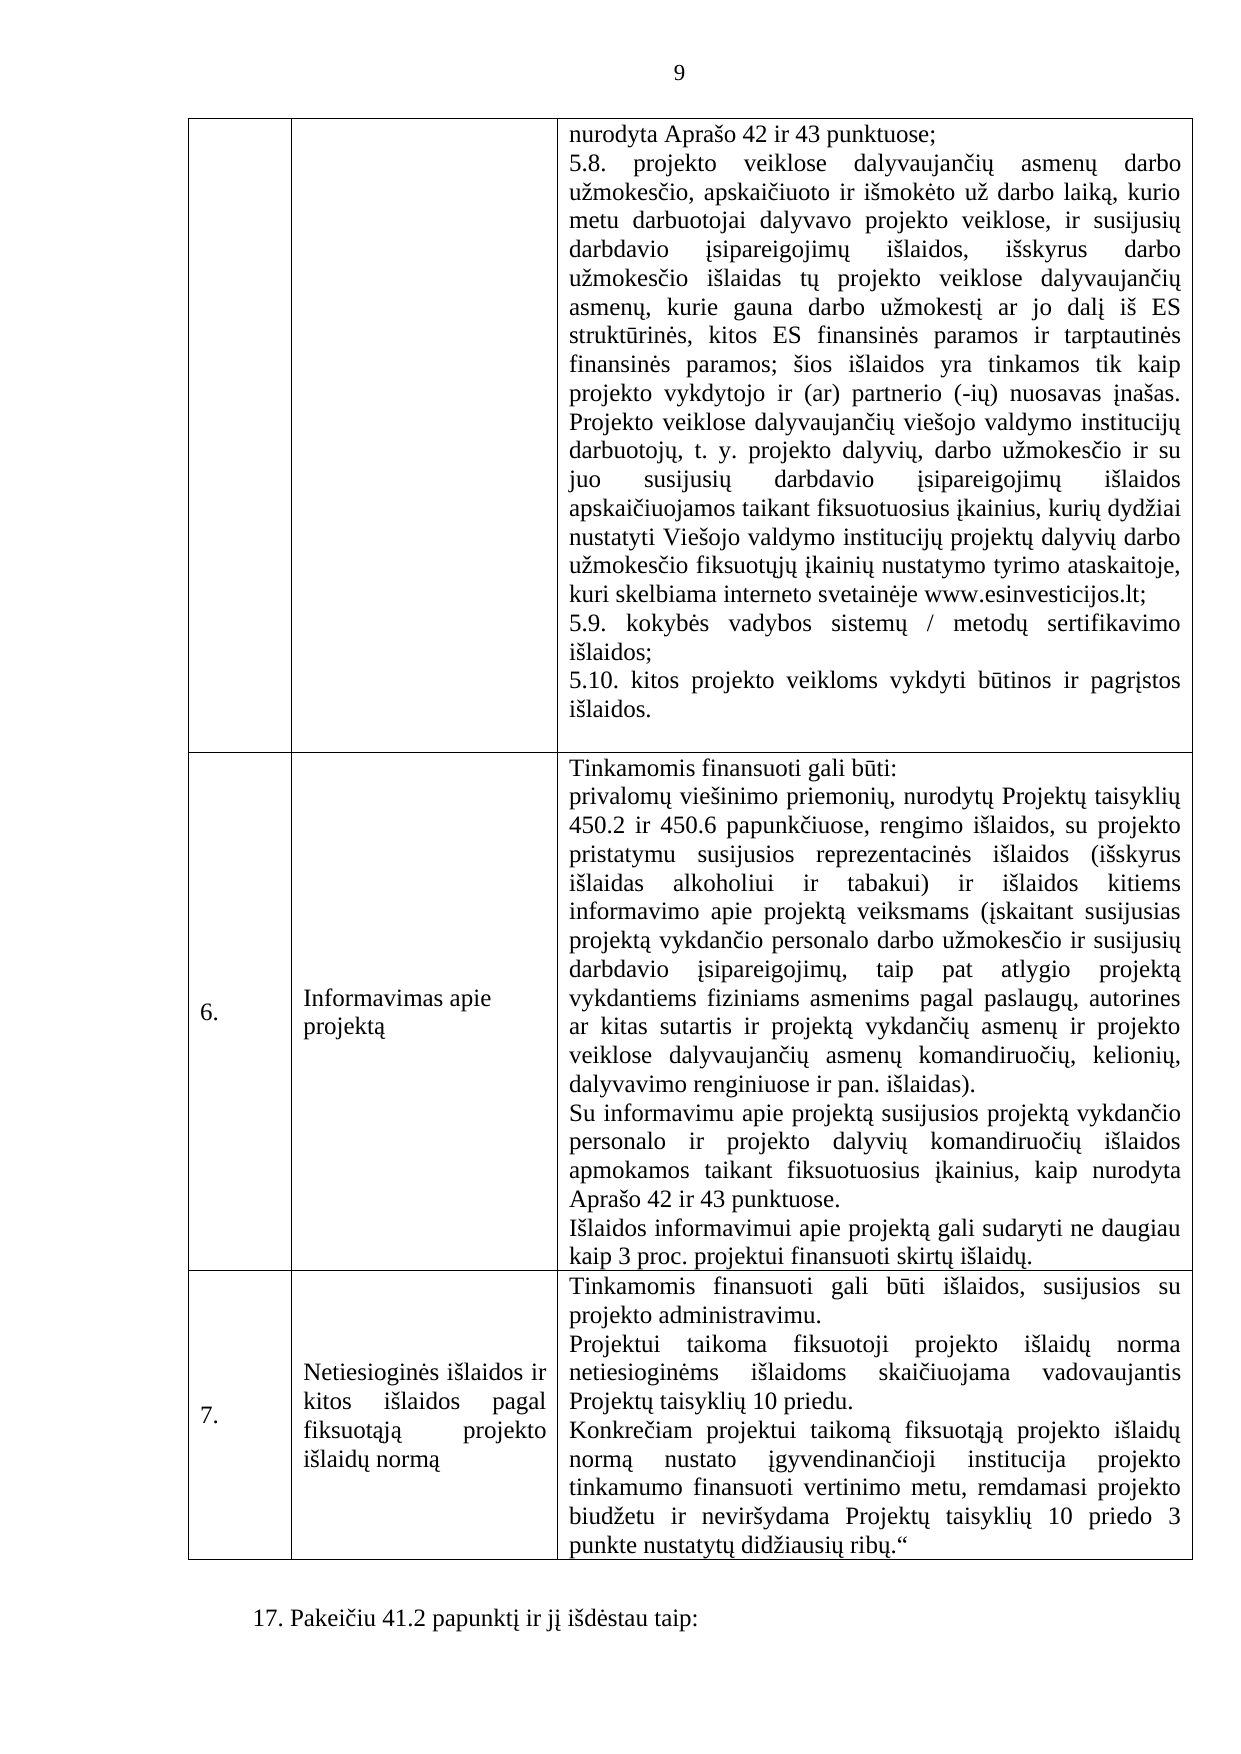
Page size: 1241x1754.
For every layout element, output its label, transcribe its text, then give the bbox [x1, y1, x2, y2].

table_cell [292, 119, 557, 752]
table_cell [189, 119, 291, 752]
text 17. Pakeičiu 41.2 papunktį ir jį išdėstau taip: [177, 1603, 1181, 1632]
table_cell nurodyta Aprašo 42 ir 43 punktuose; 5.8. projekto veiklose dalyvaujančių asmenų darbo užmokesčio, apskaičiuoto ir išmokėto už darbo laiką, kurio metu darbuotojai dalyvavo projekto veiklose, ir susijusių darbdavio įsipareigojimų išlaidos, išskyrus darbo užmokesčio išlaidas tų projekto veiklose dalyvaujančių asmenų, kurie gauna darbo užmokestį ar jo dalį iš ES struktūrinės, kitos ES finansinės paramos ir tarptautinės finansinės paramos; šios išlaidos yra tinkamos tik kaip projekto vykdytojo ir (ar) partnerio (-ių) nuosavas įnašas. Projekto veiklose dalyvaujančių viešojo valdymo institucijų darbuotojų, t. y. projekto dalyvių, darbo užmokesčio ir su juo susijusių darbdavio įsipareigojimų išlaidos apskaičiuojamos taikant fiksuotuosius įkainius, kurių dydžiai nustatyti Viešojo valdymo institucijų projektų dalyvių darbo užmokesčio fiksuotųjų įkainių nustatymo tyrimo ataskaitoje, kuri skelbiama interneto svetainėje www.esinvesticijos.lt; 5.9. kokybės vadybos sistemų / metodų sertifikavimo išlaidos; 5.10. kitos projekto veikloms vykdyti būtinos ir pagrįstos išlaidos. [558, 119, 1192, 752]
table_cell Informavimas apie projektą [292, 753, 557, 1270]
table_cell Netiesioginės išlaidos ir kitos išlaidos pagal fiksuotąją projekto išlaidų normą [292, 1271, 557, 1559]
table_cell Tinkamomis finansuoti gali būti išlaidos, susijusios su projekto administravimu. Projektui taikoma fiksuotoji projekto išlaidų norma netiesioginėms išlaidoms skaičiuojama vadovaujantis Projektų taisyklių 10 priedu. Konkrečiam projektui taikomą fiksuotąją projekto išlaidų normą nustato įgyvendinančioji institucija projekto tinkamumo finansuoti vertinimo metu, remdamasi projekto biudžetu ir neviršydama Projektų taisyklių 10 priedo 3 punkte nustatytų didžiausių ribų.“ [558, 1271, 1192, 1559]
table_cell 6. [189, 753, 291, 1270]
table_cell Tinkamomis finansuoti gali būti: privalomų viešinimo priemonių, nurodytų Projektų taisyklių 450.2 ir 450.6 papunkčiuose, rengimo išlaidos, su projekto pristatymu susijusios reprezentacinės išlaidos (išskyrus išlaidas alkoholiui ir tabakui) ir išlaidos kitiems informavimo apie projektą veiksmams (įskaitant susijusias projektą vykdančio personalo darbo užmokesčio ir susijusių darbdavio įsipareigojimų, taip pat atlygio projektą vykdantiems fiziniams asmenims pagal paslaugų, autorines ar kitas sutartis ir projektą vykdančių asmenų ir projekto veiklose dalyvaujančių asmenų komandiruočių, kelionių, dalyvavimo renginiuose ir pan. išlaidas). Su informavimu apie projektą susijusios projektą vykdančio personalo ir projekto dalyvių komandiruočių išlaidos apmokamos taikant fiksuotuosius įkainius, kaip nurodyta Aprašo 42 ir 43 punktuose. Išlaidos informavimui apie projektą gali sudaryti ne daugiau kaip 3 proc. projektui finansuoti skirtų išlaidų. [558, 753, 1192, 1270]
table_cell 7. [189, 1271, 291, 1559]
